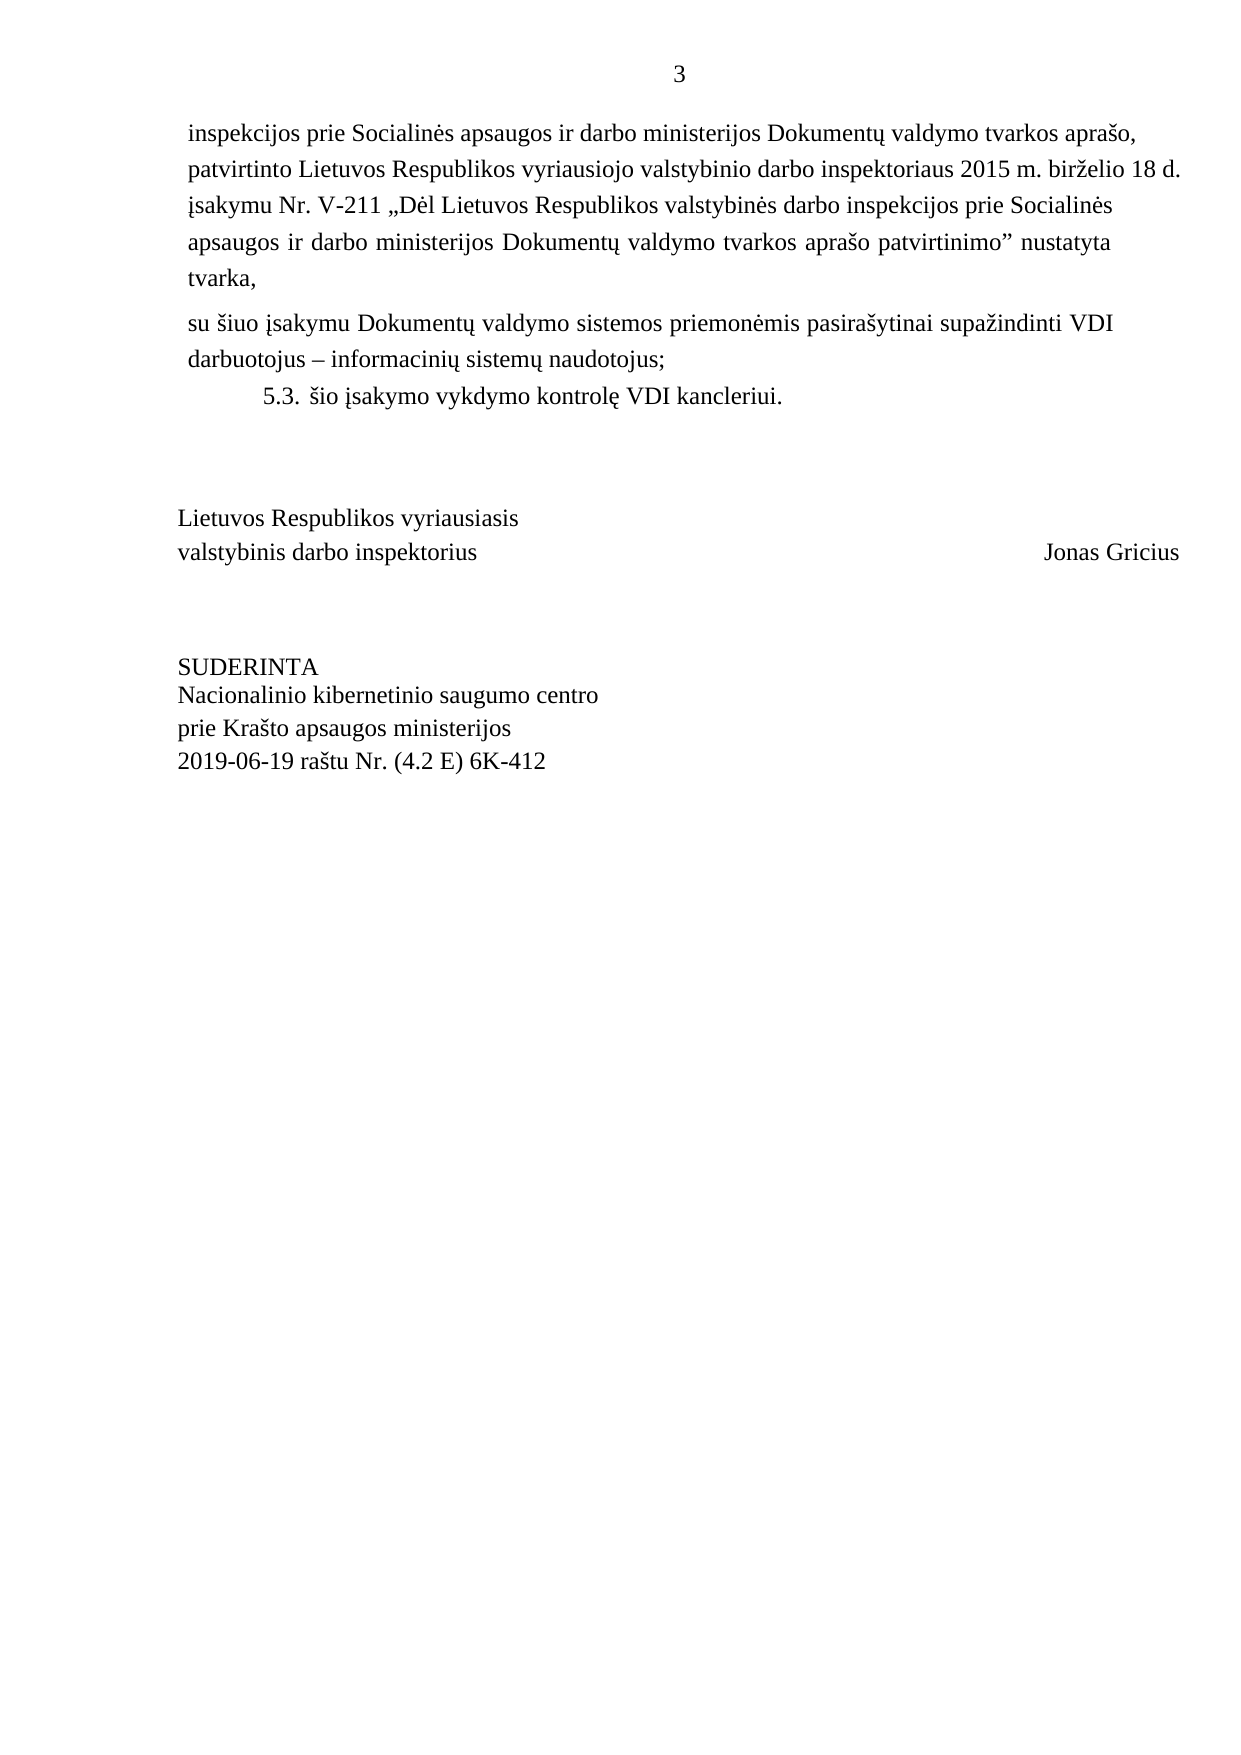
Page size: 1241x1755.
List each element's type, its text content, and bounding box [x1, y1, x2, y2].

text Nacionalinio kibernetinio saugumo centro [177, 680, 1079, 709]
text su šiuo įsakymu Dokumentų valdymo sistemos priemonėmis pasirašytinai supažindinti VDI darbuotojus – informacinių sistemų naudotojus; [188, 308, 1115, 373]
text Lietuvos Respublikos vyriausiasis [177, 503, 1182, 532]
text SUDERINTA [177, 652, 1182, 680]
text 5.3. šio įsakymo vykdymo kontrolę VDI kancleriui. [188, 381, 1182, 409]
text inspekcijos prie Socialinės apsaugos ir darbo ministerijos Dokumentų valdymo tvarkos aprašo, patvirtinto Lietuvos Respublikos vyriausiojo valstybinio darbo inspektoriaus 2015 m. birželio 18 d. įsakymu Nr. V-211 „Dėl Lietuvos Respublikos valstybinės darbo inspekcijos prie Socialinės apsaugos ir darbo ministerijos Dokumentų valdymo tvarkos aprašo patvirtinimo” nustatyta tvarka, [188, 118, 1182, 291]
text 2019-06-19 raštu Nr. (4.2 E) 6K-412 [177, 746, 1079, 775]
text prie Krašto apsaugos ministerijos [177, 713, 1079, 742]
text valstybinis darbo inspektorius Jonas Gricius [177, 537, 1182, 565]
